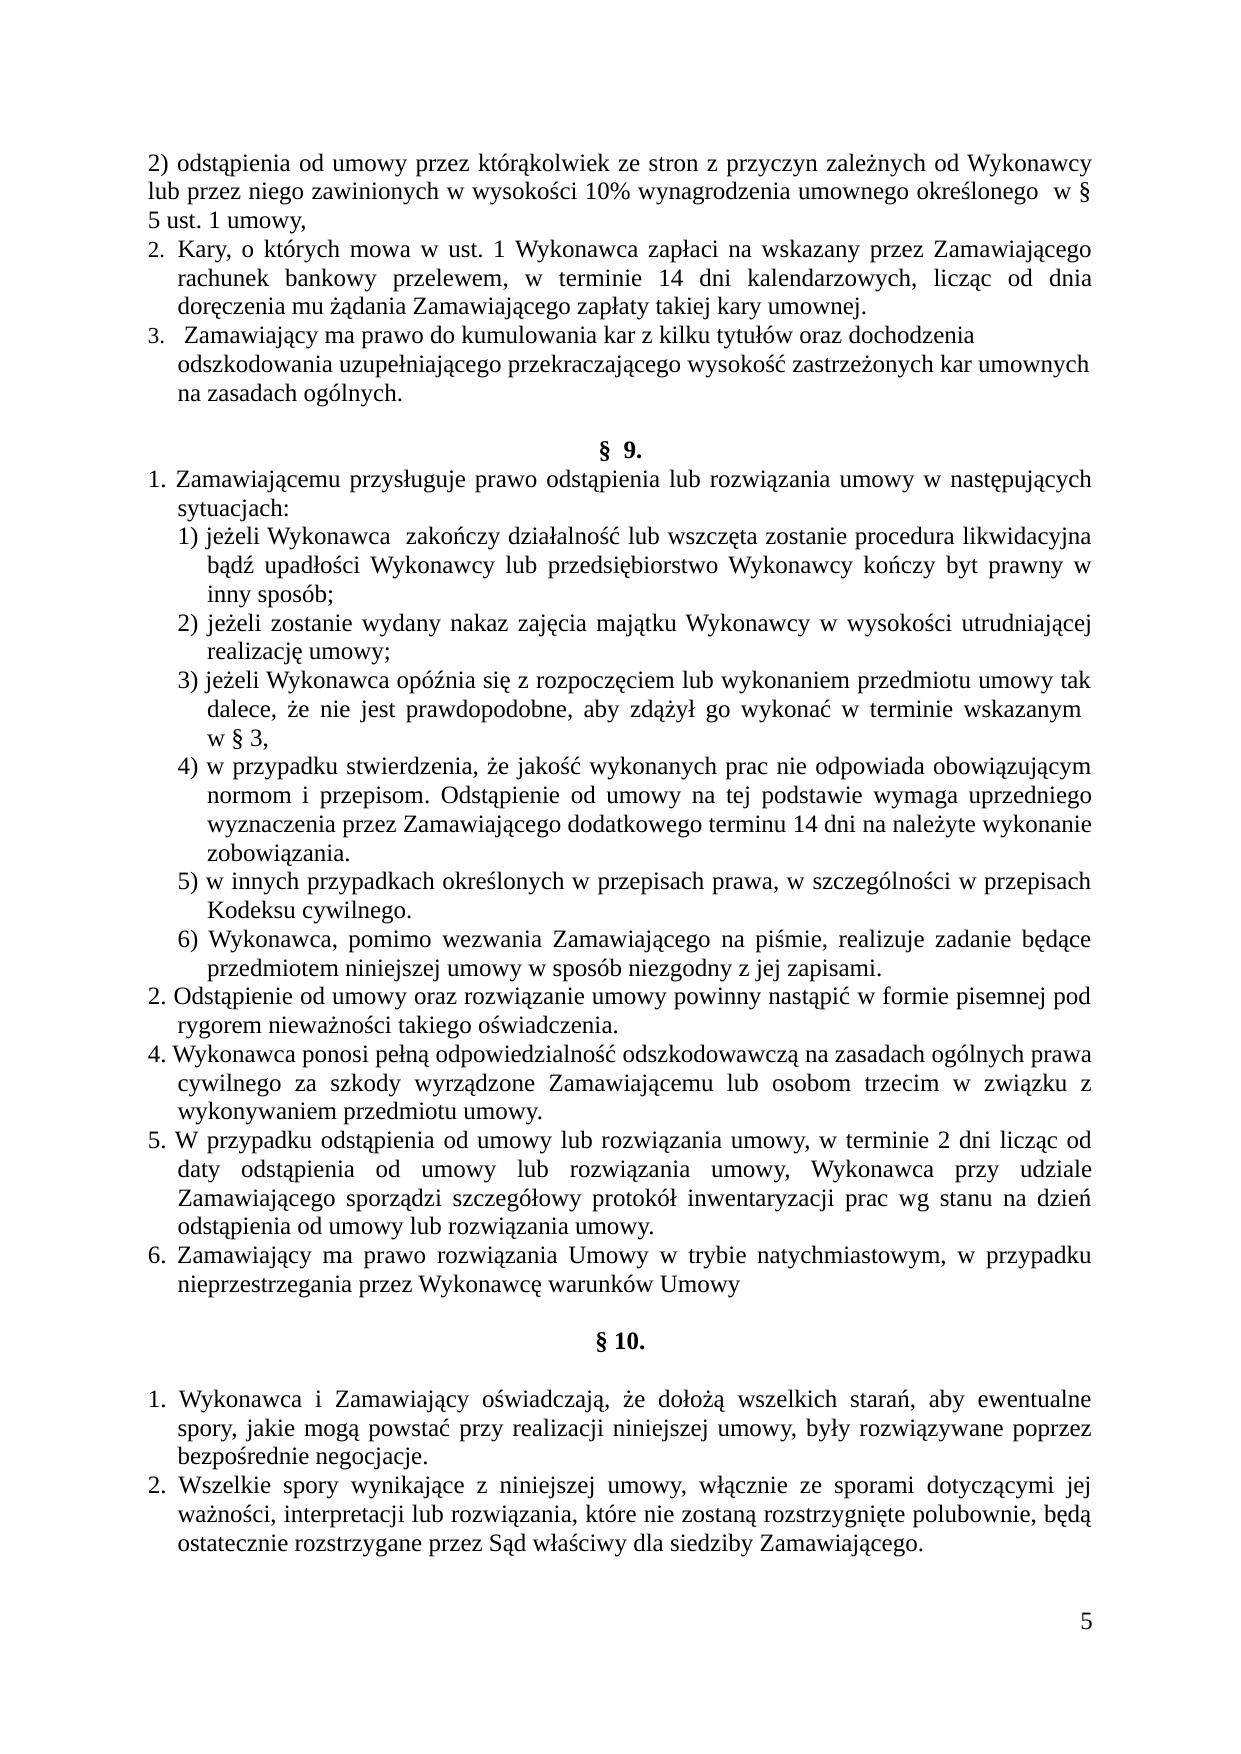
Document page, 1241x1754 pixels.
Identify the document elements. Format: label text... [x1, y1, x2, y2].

text 4) w przypadku stwierdzenia, że jakość wykonanych prac nie odpowiada obowiązującym normom i przepisom. Odstąpienie od umowy na tej podstawie wymaga uprzedniego wyznaczenia przez Zamawiającego dodatkowego terminu 14 dni na należyte wykonanie zobowiązania. [177, 751, 1092, 866]
text 4. Wykonawca ponosi pełną odpowiedzialność odszkodowawczą na zasadach ogólnych prawa cywilnego za szkody wyrządzone Zamawiającemu lub osobom trzecim w związku z wykonywaniem przedmiotu umowy. [148, 1039, 1092, 1125]
text 5) w innych przypadkach określonych w przepisach prawa, w szczególności w przepisach Kodeksu cywilnego. [177, 866, 1092, 924]
text 6) Wykonawca, pomimo wezwania Zamawiającego na piśmie, realizuje zadanie będące przedmiotem niniejszej umowy w sposób niezgodny z jej zapisami. [177, 924, 1092, 981]
text 2. Odstąpienie od umowy oraz rozwiązanie umowy powinny nastąpić w formie pisemnej pod rygorem nieważności takiego oświadczenia. [148, 981, 1092, 1039]
text 6. Zamawiający ma prawo rozwiązania Umowy w trybie natychmiastowym, w przypadku nieprzestrzegania przez Wykonawcę warunków Umowy [148, 1240, 1092, 1298]
list Zamawiający ma prawo do kumulowania kar z kilku tytułów oraz dochodzenia odszkodowania uzupełniającego przekraczającego wysokość zastrzeżonych kar umownych na zasadach ogólnych. [148, 320, 1092, 406]
text 2) odstąpienia od umowy przez którąkolwiek ze stron z przyczyn zależnych od Wykonawcy lub przez niego zawinionych w wysokości 10% wynagrodzenia umownego określonego w § 5 ust. 1 umowy, [148, 148, 1092, 234]
text 3) jeżeli Wykonawca opóźnia się z rozpoczęciem lub wykonaniem przedmiotu umowy tak dalece, że nie jest prawdopodobne, aby zdążył go wykonać w terminie wskazanym w § 3, [177, 665, 1092, 751]
text 2) jeżeli zostanie wydany nakaz zajęcia majątku Wykonawcy w wysokości utrudniającej realizację umowy; [177, 608, 1092, 665]
text 1. Zamawiającemu przysługuje prawo odstąpienia lub rozwiązania umowy w następujących sytuacjach: [148, 464, 1092, 521]
list Kary, o których mowa w ust. 1 Wykonawca zapłaci na wskazany przez Zamawiającego rachunek bankowy przelewem, w terminie 14 dni kalendarzowych, licząc od dnia doręczenia mu żądania Zamawiającego zapłaty takiej kary umownej. [148, 234, 1092, 320]
text 1) jeżeli Wykonawca zakończy działalność lub wszczęta zostanie procedura likwidacyjna bądź upadłości Wykonawcy lub przedsiębiorstwo Wykonawcy kończy byt prawny w inny sposób; [177, 521, 1092, 608]
text 2. Wszelkie spory wynikające z niniejszej umowy, włącznie ze sporami dotyczącymi jej ważności, interpretacji lub rozwiązania, które nie zostaną rozstrzygnięte polubownie, będą ostatecznie rozstrzygane przez Sąd właściwy dla siedziby Zamawiającego. [148, 1470, 1092, 1556]
text § 10. [148, 1326, 1092, 1355]
text 1. Wykonawca i Zamawiający oświadczają, że dołożą wszelkich starań, aby ewentualne spory, jakie mogą powstać przy realizacji niniejszej umowy, były rozwiązywane poprzez bezpośrednie negocjacje. [148, 1384, 1092, 1470]
text § 9. [148, 435, 1092, 464]
text 5. W przypadku odstąpienia od umowy lub rozwiązania umowy, w terminie 2 dni licząc od daty odstąpienia od umowy lub rozwiązania umowy, Wykonawca przy udziale Zamawiającego sporządzi szczegółowy protokół inwentaryzacji prac wg stanu na dzień odstąpienia od umowy lub rozwiązania umowy. [148, 1125, 1092, 1240]
